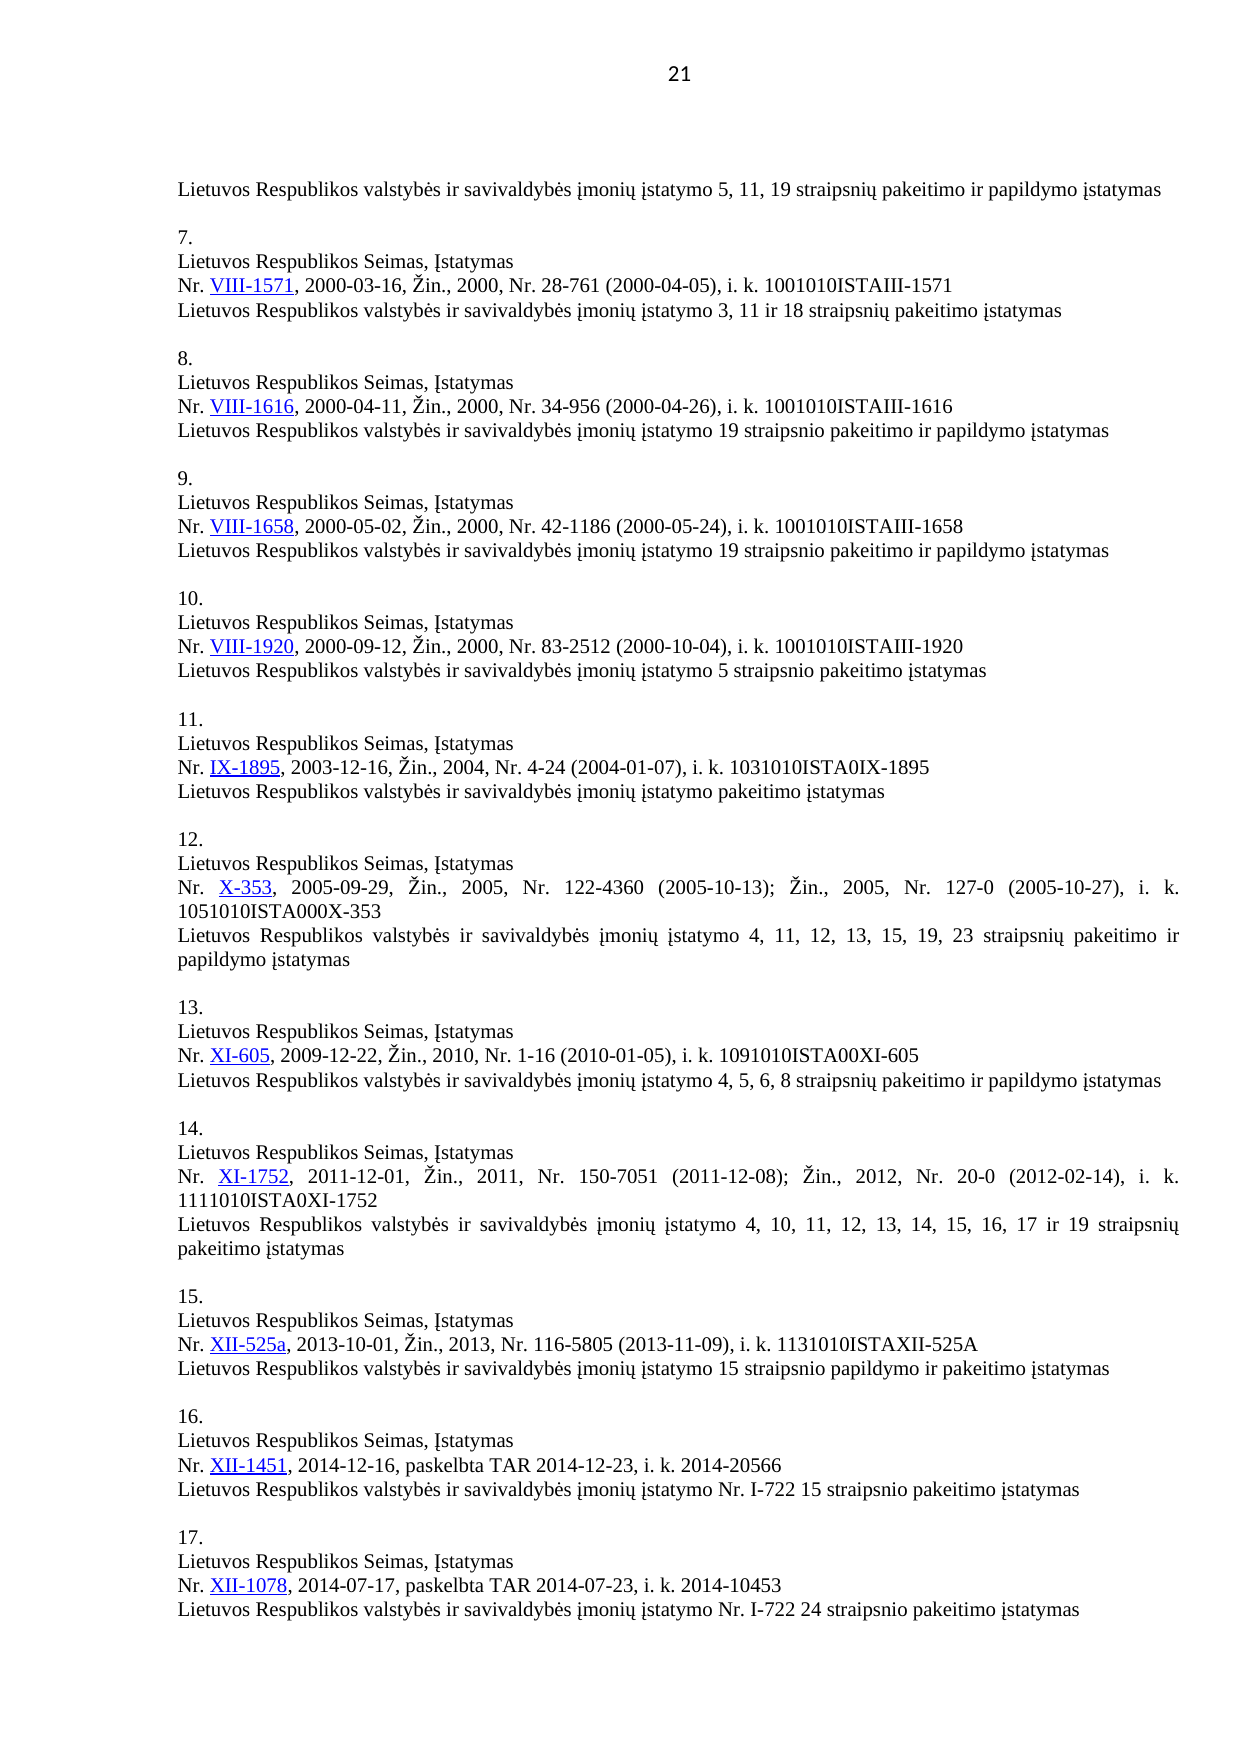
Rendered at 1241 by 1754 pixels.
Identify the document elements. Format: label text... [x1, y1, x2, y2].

text Lietuvos Respublikos valstybės ir savivaldybės įmonių įstatymo 19 straipsnio pakeitimo ir papildymo įstatymas [177, 538, 1181, 562]
text Lietuvos Respublikos valstybės ir savivaldybės įmonių įstatymo 15 straipsnio papildymo ir pakeitimo įstatymas [177, 1356, 1181, 1380]
text Lietuvos Respublikos Seimas, Įstatymas [177, 1140, 1181, 1164]
text Lietuvos Respublikos valstybės ir savivaldybės įmonių įstatymo 4, 11, 12, 13, 15, 19, 23 straipsnių pakeitimo ir papildymo įstatymas [177, 923, 1181, 971]
text 16. [177, 1404, 1181, 1428]
text Lietuvos Respublikos valstybės ir savivaldybės įmonių įstatymo Nr. I-722 15 straipsnio pakeitimo įstatymas [177, 1477, 1181, 1501]
text 15. [177, 1284, 1181, 1308]
text Lietuvos Respublikos valstybės ir savivaldybės įmonių įstatymo pakeitimo įstatymas [177, 779, 1181, 803]
text Lietuvos Respublikos Seimas, Įstatymas [177, 1428, 1181, 1452]
text Nr. IX-1895, 2003-12-16, Žin., 2004, Nr. 4-24 (2004-01-07), i. k. 1031010ISTA0IX-1895 [177, 755, 1181, 779]
text Nr. VIII-1571, 2000-03-16, Žin., 2000, Nr. 28-761 (2000-04-05), i. k. 1001010ISTAIII-1571 [177, 273, 1181, 297]
text Nr. XII-1451, 2014-12-16, paskelbta TAR 2014-12-23, i. k. 2014-20566 [177, 1452, 1181, 1477]
text Nr. VIII-1616, 2000-04-11, Žin., 2000, Nr. 34-956 (2000-04-26), i. k. 1001010ISTAIII-1616 [177, 394, 1181, 418]
text Nr. XII-1078, 2014-07-17, paskelbta TAR 2014-07-23, i. k. 2014-10453 [177, 1573, 1181, 1597]
text Lietuvos Respublikos Seimas, Įstatymas [177, 1308, 1181, 1332]
text Lietuvos Respublikos valstybės ir savivaldybės įmonių įstatymo 5 straipsnio pakeitimo įstatymas [177, 658, 1181, 682]
text 7. [177, 225, 1181, 249]
text Nr. VIII-1658, 2000-05-02, Žin., 2000, Nr. 42-1186 (2000-05-24), i. k. 1001010ISTAIII-1658 [177, 514, 1181, 538]
text Lietuvos Respublikos Seimas, Įstatymas [177, 731, 1181, 755]
text Lietuvos Respublikos valstybės ir savivaldybės įmonių įstatymo 19 straipsnio pakeitimo ir papildymo įstatymas [177, 418, 1181, 442]
text Nr. XII-525a, 2013-10-01, Žin., 2013, Nr. 116-5805 (2013-11-09), i. k. 1131010ISTAXII-525A [177, 1332, 1181, 1356]
text Lietuvos Respublikos valstybės ir savivaldybės įmonių įstatymo Nr. I-722 24 straipsnio pakeitimo įstatymas [177, 1597, 1181, 1621]
text Lietuvos Respublikos Seimas, Įstatymas [177, 1549, 1181, 1573]
text Lietuvos Respublikos valstybės ir savivaldybės įmonių įstatymo 5, 11, 19 straipsnių pakeitimo ir papildymo įstatymas [177, 177, 1181, 201]
text 11. [177, 707, 1181, 731]
text Lietuvos Respublikos Seimas, Įstatymas [177, 610, 1181, 634]
text Nr. XI-605, 2009-12-22, Žin., 2010, Nr. 1-16 (2010-01-05), i. k. 1091010ISTA00XI-605 [177, 1043, 1181, 1067]
text Lietuvos Respublikos valstybės ir savivaldybės įmonių įstatymo 3, 11 ir 18 straipsnių pakeitimo įstatymas [177, 297, 1181, 322]
text 9. [177, 466, 1181, 490]
text Lietuvos Respublikos Seimas, Įstatymas [177, 490, 1181, 514]
text 8. [177, 346, 1181, 370]
text Lietuvos Respublikos Seimas, Įstatymas [177, 370, 1181, 394]
text Nr. X-353, 2005-09-29, Žin., 2005, Nr. 122-4360 (2005-10-13); Žin., 2005, Nr. 127-0 (2005-10-27), i. k. 1051010ISTA000X-353 [177, 875, 1181, 923]
text Lietuvos Respublikos Seimas, Įstatymas [177, 249, 1181, 273]
text 12. [177, 827, 1181, 851]
text 10. [177, 586, 1181, 610]
text 13. [177, 995, 1181, 1019]
text Lietuvos Respublikos Seimas, Įstatymas [177, 1019, 1181, 1043]
text Lietuvos Respublikos valstybės ir savivaldybės įmonių įstatymo 4, 10, 11, 12, 13, 14, 15, 16, 17 ir 19 straipsnių pakeitimo įstatymas [177, 1212, 1181, 1260]
text 14. [177, 1116, 1181, 1140]
text Nr. XI-1752, 2011-12-01, Žin., 2011, Nr. 150-7051 (2011-12-08); Žin., 2012, Nr. 20-0 (2012-02-14), i. k. 1111010ISTA0XI-1752 [177, 1164, 1181, 1212]
text Lietuvos Respublikos valstybės ir savivaldybės įmonių įstatymo 4, 5, 6, 8 straipsnių pakeitimo ir papildymo įstatymas [177, 1067, 1181, 1092]
text 17. [177, 1525, 1181, 1549]
text Nr. VIII-1920, 2000-09-12, Žin., 2000, Nr. 83-2512 (2000-10-04), i. k. 1001010ISTAIII-1920 [177, 634, 1181, 658]
text Lietuvos Respublikos Seimas, Įstatymas [177, 851, 1181, 875]
